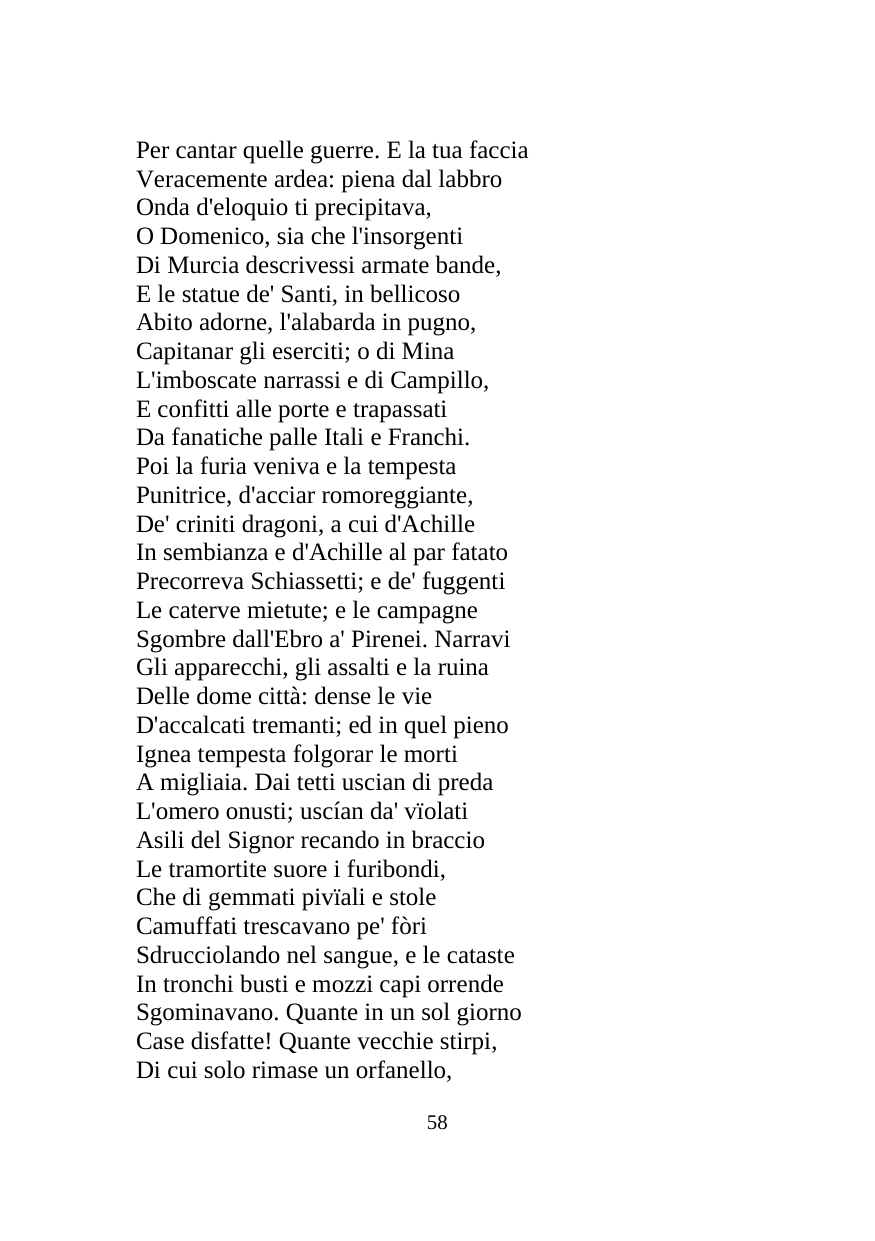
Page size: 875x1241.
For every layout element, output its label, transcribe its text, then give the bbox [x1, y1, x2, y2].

text Ignea tempesta folgorar le morti [106, 739, 768, 767]
text Che di gemmati pivïali e stole [106, 882, 768, 911]
text D'accalcati tremanti; ed in quel pieno [106, 710, 768, 739]
text Delle dome città: dense le vie [106, 681, 768, 710]
text Di cui solo rimase un orfanello, [106, 1055, 768, 1084]
text Punitrice, d'acciar romoreggiante, [106, 480, 768, 509]
text Precorreva Schiassetti; e de' fuggenti [106, 566, 768, 595]
text Capitanar gli eserciti; o di Mina [106, 336, 768, 365]
text E le statue de' Santi, in bellicoso [106, 279, 768, 307]
text In sembianza e d'Achille al par fatato [106, 537, 768, 566]
text Sgombre dall'Ebro a' Pirenei. Narravi [106, 624, 768, 652]
text Da fanatiche palle Itali e Franchi. [106, 422, 768, 451]
text In tronchi busti e mozzi capi orrende [106, 969, 768, 997]
text Di Murcia descrivessi armate bande, [106, 250, 768, 279]
text Camuffati trescavano pe' fòri [106, 911, 768, 940]
text Per cantar quelle guerre. E la tua faccia [106, 135, 768, 164]
text De' criniti dragoni, a cui d'Achille [106, 509, 768, 537]
text E confitti alle porte e trapassati [106, 394, 768, 422]
text Case disfatte! Quante vecchie stirpi, [106, 1026, 768, 1055]
text Poi la furia veniva e la tempesta [106, 451, 768, 480]
text Abito adorne, l'alabarda in pugno, [106, 307, 768, 336]
text Le tramortite suore i furibondi, [106, 854, 768, 882]
text L'imboscate narrassi e di Campillo, [106, 365, 768, 394]
text Le caterve mietute; e le campagne [106, 595, 768, 624]
text A migliaia. Dai tetti uscian di preda [106, 767, 768, 796]
text O Domenico, sia che l'insorgenti [106, 221, 768, 250]
text Veracemente ardea: piena dal labbro [106, 164, 768, 192]
text Sgominavano. Quante in un sol giorno [106, 997, 768, 1026]
text Asili del Signor recando in braccio [106, 825, 768, 854]
text L'omero onusti; uscían da' vïolati [106, 796, 768, 825]
text Gli apparecchi, gli assalti e la ruina [106, 652, 768, 681]
text Onda d'eloquio ti precipitava, [106, 192, 768, 221]
text Sdrucciolando nel sangue, e le cataste [106, 940, 768, 969]
